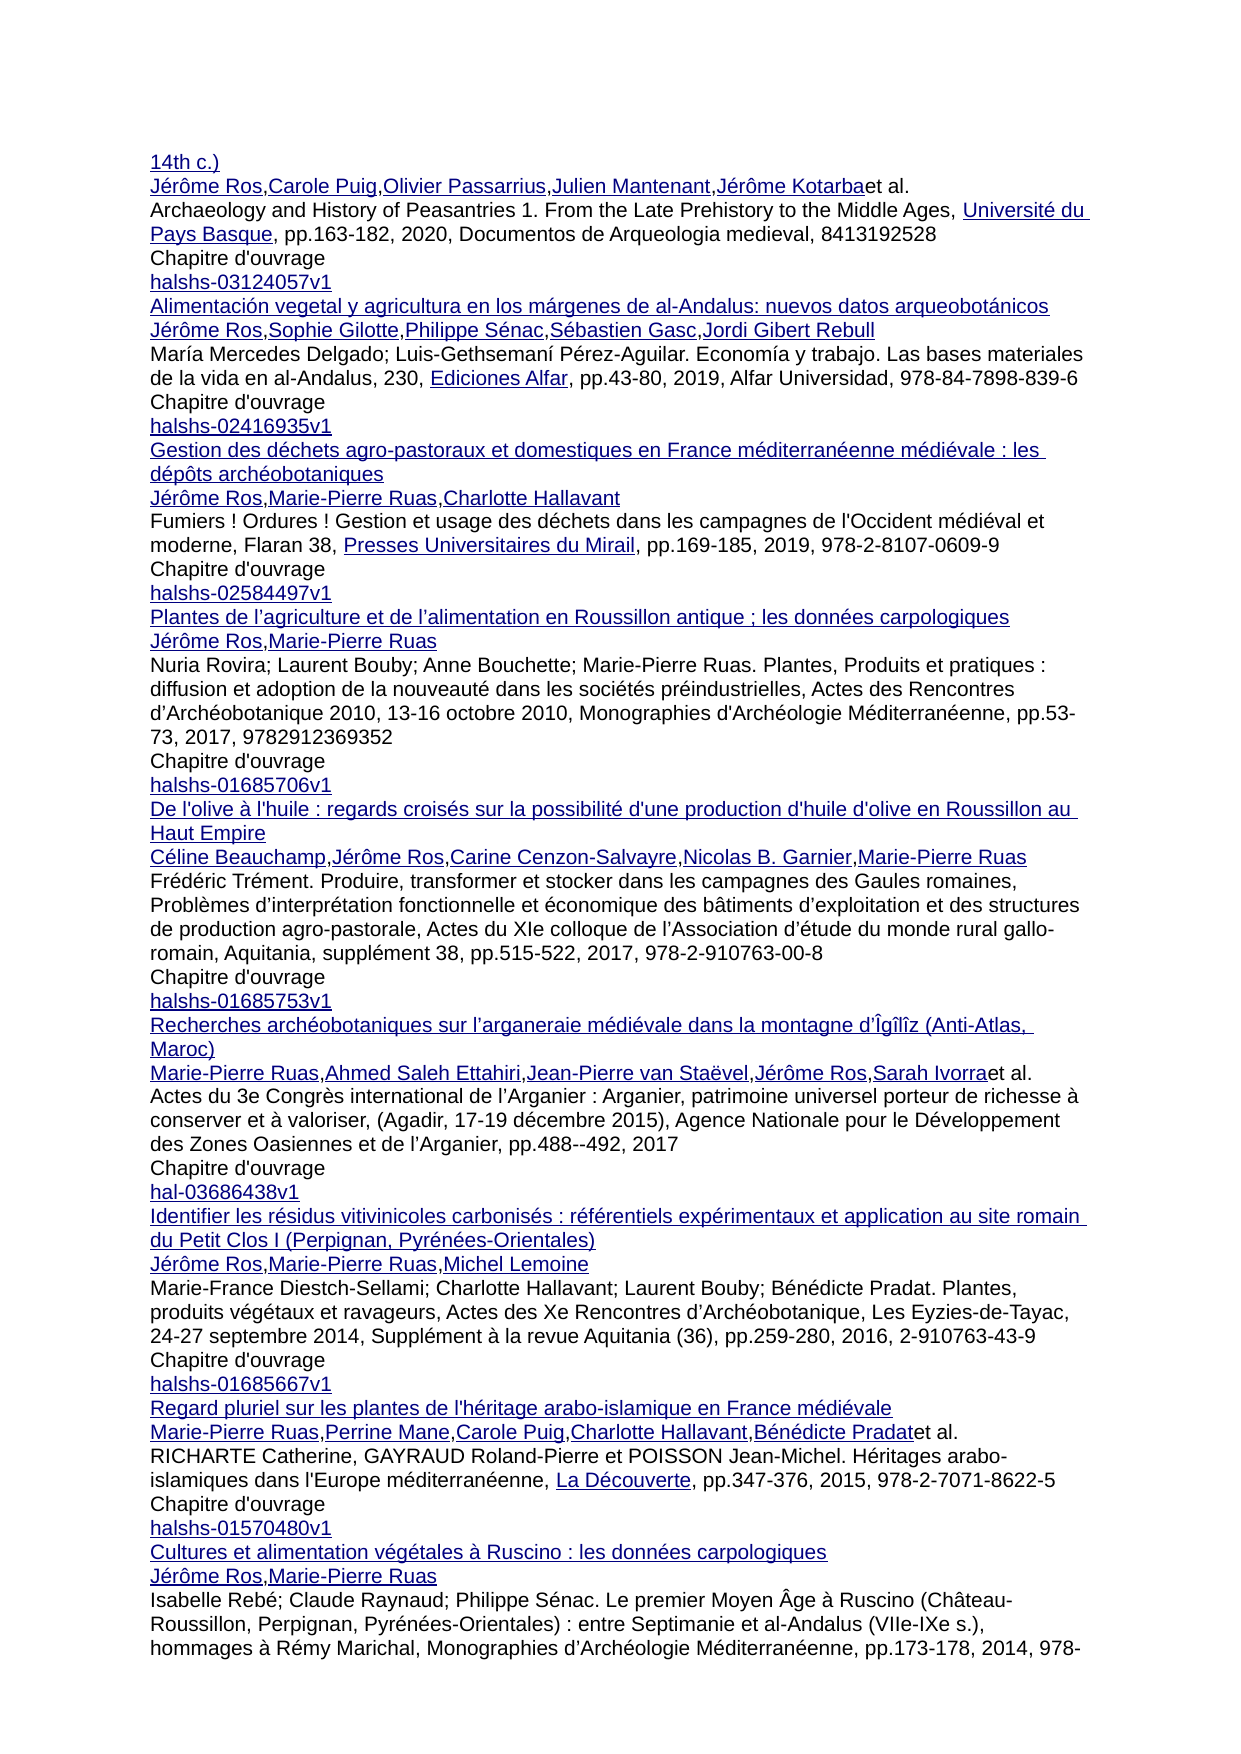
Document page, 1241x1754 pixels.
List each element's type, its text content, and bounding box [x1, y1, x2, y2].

table_cell 14th c.) Jérôme Ros,Carole Puig,Olivier Passarrius,Julien Mantenant,Jérôme Kotarbaet al. Archaeology and History of Peasantries 1. From the Late Prehistory to the Middle Ages, Université du Pays Basque, pp.163-182, 2020, Documentos de Arqueologia medieval, 8413192528 Chapitre d'ouvrage halshs-03124057v1 [150, 150, 1090, 294]
table_cell Recherches archéobotaniques sur l’arganeraie médiévale dans la montagne d’Îgîlîz (Anti-Atlas, Maroc) Marie-Pierre Ruas,Ahmed Saleh Ettahiri,Jean-Pierre van Staëvel,Jérôme Ros,Sarah Ivorraet al. Actes du 3e Congrès international de l’Arganier : Arganier, patrimoine universel porteur de richesse à conserver et à valoriser, (Agadir, 17-19 décembre 2015), Agence Nationale pour le Développement des Zones Oasiennes et de l’Arganier, pp.488--492, 2017 Chapitre d'ouvrage hal-03686438v1 [150, 1013, 1090, 1204]
table_cell Plantes de l’agriculture et de l’alimentation en Roussillon antique ; les données carpologiques Jérôme Ros,Marie-Pierre Ruas Nuria Rovira; Laurent Bouby; Anne Bouchette; Marie-Pierre Ruas. Plantes, Produits et pratiques : diffusion et adoption de la nouveauté dans les sociétés préindustrielles, Actes des Rencontres d’Archéobotanique 2010, 13-16 octobre 2010, Monographies d'Archéologie Méditerranéenne, pp.53-73, 2017, 9782912369352 Chapitre d'ouvrage halshs-01685706v1 [150, 605, 1090, 797]
table_cell Regard pluriel sur les plantes de l'héritage arabo-islamique en France médiévale Marie-Pierre Ruas,Perrine Mane,Carole Puig,Charlotte Hallavant,Bénédicte Pradatet al. RICHARTE Catherine, GAYRAUD Roland-Pierre et POISSON Jean-Michel. Héritages arabo-islamiques dans l'Europe méditerranéenne, La Découverte, pp.347-376, 2015, 978-2-7071-8622-5 Chapitre d'ouvrage halshs-01570480v1 [150, 1396, 1090, 1539]
table_cell De l'olive à l'huile : regards croisés sur la possibilité d'une production d'huile d'olive en Roussillon au Haut Empire Céline Beauchamp,Jérôme Ros,Carine Cenzon-Salvayre,Nicolas B. Garnier,Marie-Pierre Ruas Frédéric Trément. Produire, transformer et stocker dans les campagnes des Gaules romaines, Problèmes d’interprétation fonctionnelle et économique des bâtiments d’exploitation et des structures de production agro-pastorale, Actes du XIe colloque de l’Association d’étude du monde rural gallo-romain, Aquitania, supplément 38, pp.515-522, 2017, 978-2-910763-00-8 Chapitre d'ouvrage halshs-01685753v1 [150, 797, 1090, 1012]
table_cell Cultures et alimentation végétales à Ruscino : les données carpologiques Jérôme Ros,Marie-Pierre Ruas Isabelle Rebé; Claude Raynaud; Philippe Sénac. Le premier Moyen Âge à Ruscino (Château-Roussillon, Perpignan, Pyrénées-Orientales) : entre Septimanie et al-Andalus (VIIe-IXe s.), hommages à Rémy Marichal, Monographies d’Archéologie Méditerranéenne, pp.173-178, 2014, 978- [150, 1540, 1090, 1659]
table_cell Identifier les résidus vitivinicoles carbonisés : référentiels expérimentaux et application au site romain du Petit Clos I (Perpignan, Pyrénées-Orientales) Jérôme Ros,Marie-Pierre Ruas,Michel Lemoine Marie-France Diestch-Sellami; Charlotte Hallavant; Laurent Bouby; Bénédicte Pradat. Plantes, produits végétaux et ravageurs, Actes des Xe Rencontres d’Archéobotanique, Les Eyzies-de-Tayac, 24-27 septembre 2014, Supplément à la revue Aquitania (36), pp.259-280, 2016, 2-910763-43-9 Chapitre d'ouvrage halshs-01685667v1 [150, 1204, 1090, 1396]
table_cell Gestion des déchets agro-pastoraux et domestiques en France méditerranéenne médiévale : les dépôts archéobotaniques Jérôme Ros,Marie-Pierre Ruas,Charlotte Hallavant Fumiers ! Ordures ! Gestion et usage des déchets dans les campagnes de l'Occident médiéval et moderne, Flaran 38, Presses Universitaires du Mirail, pp.169-185, 2019, 978-2-8107-0609-9 Chapitre d'ouvrage halshs-02584497v1 [150, 438, 1090, 605]
table_cell Alimentación vegetal y agricultura en los márgenes de al-Andalus: nuevos datos arqueobotánicos Jérôme Ros,Sophie Gilotte,Philippe Sénac,Sébastien Gasc,Jordi Gibert Rebull María Mercedes Delgado; Luis-Gethsemaní Pérez-Aguilar. Economía y trabajo. Las bases materiales de la vida en al-Andalus, 230, Ediciones Alfar, pp.43-80, 2019, Alfar Universidad, 978-84-7898-839-6 Chapitre d'ouvrage halshs-02416935v1 [150, 294, 1090, 437]
